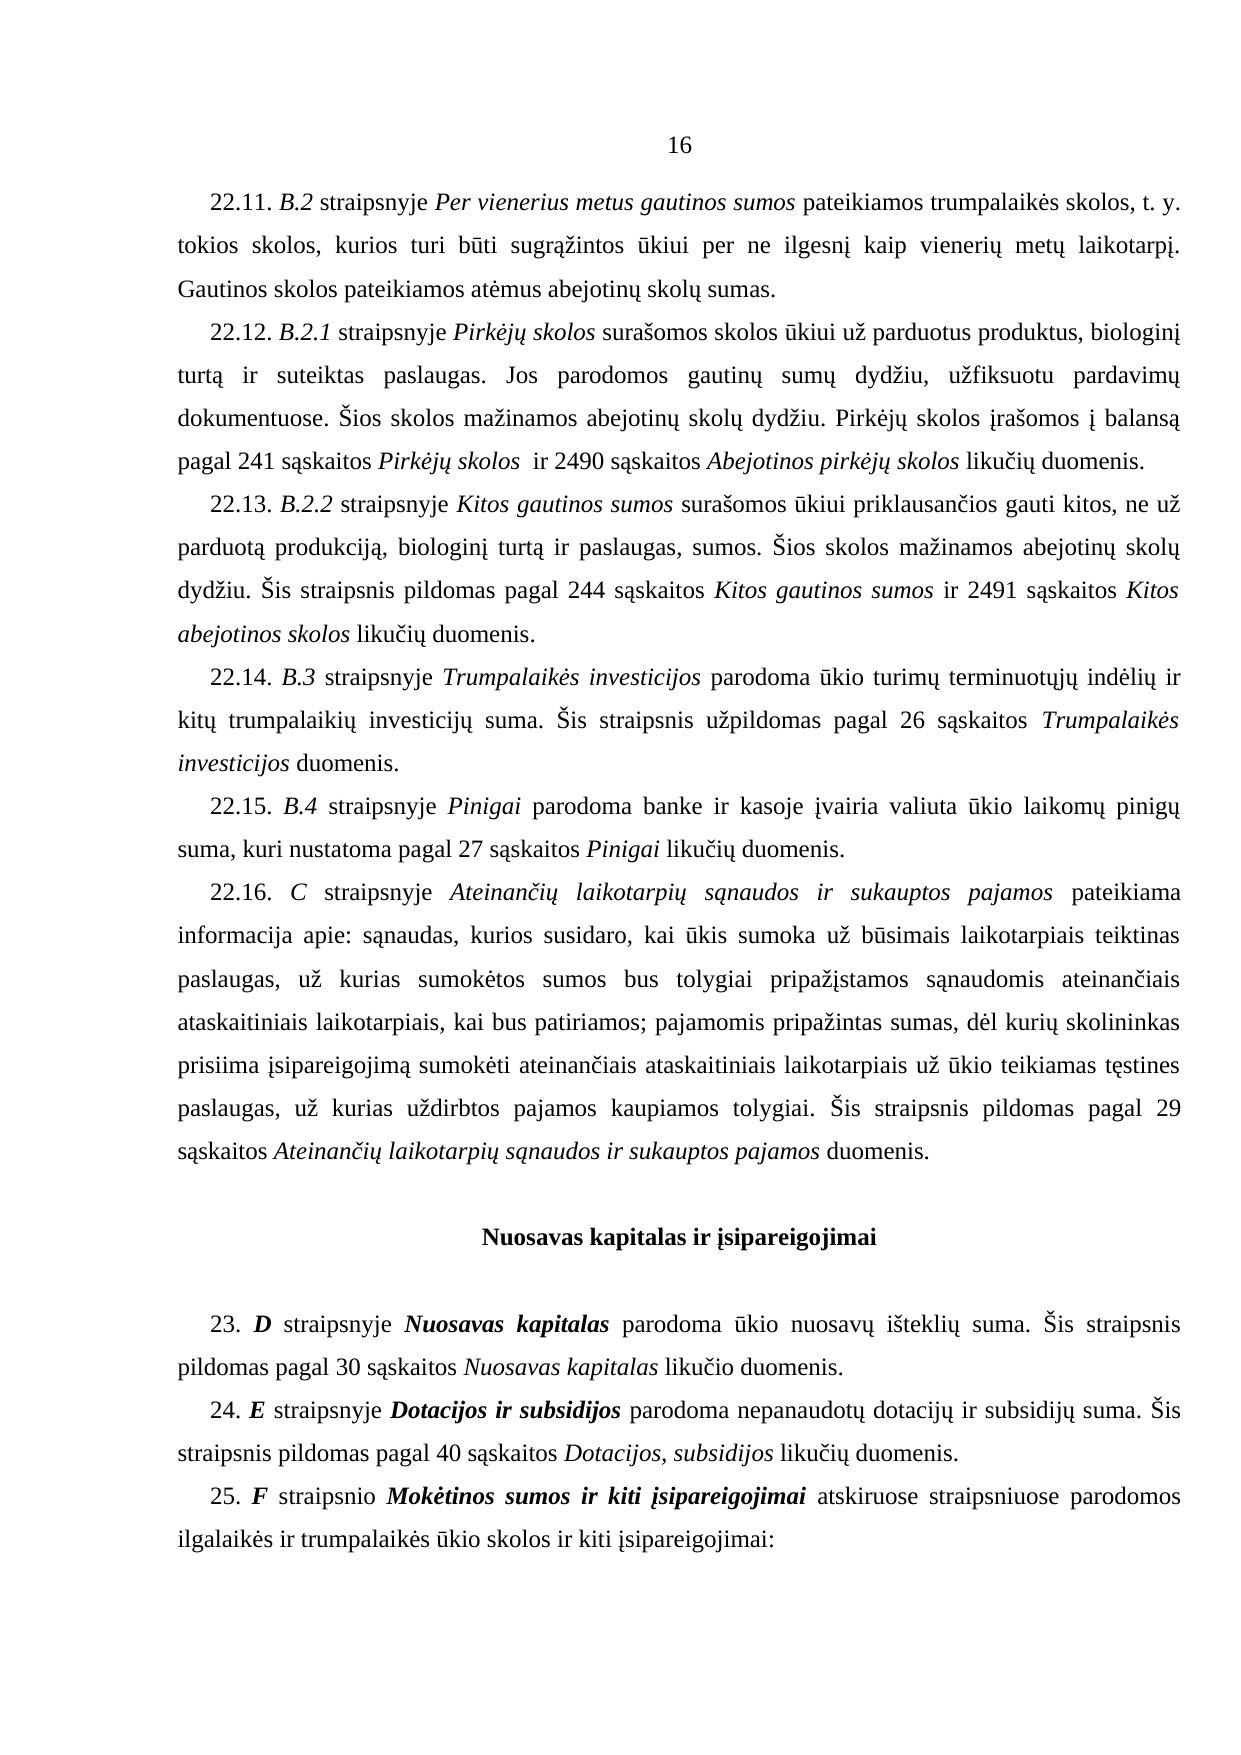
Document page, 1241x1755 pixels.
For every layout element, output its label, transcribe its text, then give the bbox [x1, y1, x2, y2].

text 23. D straipsnyje Nuosavas kapitalas parodoma ūkio nuosavų išteklių suma. Šis straipsnis pildomas pagal 30 sąskaitos Nuosavas kapitalas likučio duomenis. [177, 1309, 1181, 1381]
text 22.11. B.2 straipsnyje Per vienerius metus gautinos sumos pateikiamos trumpalaikės skolos, t. y. tokios skolos, kurios turi būti sugrąžintos ūkiui per ne ilgesnį kaip vienerių metų laikotarpį. Gautinos skolos pateikiamos atėmus abejotinų skolų sumas. [177, 187, 1181, 302]
text 25. F straipsnio Mokėtinos sumos ir kiti įsipareigojimai atskiruose straipsniuose parodomos ilgalaikės ir trumpalaikės ūkio skolos ir kiti įsipareigojimai: [177, 1481, 1181, 1553]
text 22.12. B.2.1 straipsnyje Pirkėjų skolos surašomos skolos ūkiui už parduotus produktus, biologinį turtą ir suteiktas paslaugas. Jos parodomos gautinų sumų dydžiu, užfiksuotu pardavimų dokumentuose. Šios skolos mažinamos abejotinų skolų dydžiu. Pirkėjų skolos įrašomos į balansą pagal 241 sąskaitos Pirkėjų skolos ir 2490 sąskaitos Abejotinos pirkėjų skolos likučių duomenis. [177, 317, 1181, 475]
text 22.14. B.3 straipsnyje Trumpalaikės investicijos parodoma ūkio turimų terminuotųjų indėlių ir kitų trumpalaikių investicijų suma. Šis straipsnis užpildomas pagal 26 sąskaitos Trumpalaikės investicijos duomenis. [177, 662, 1181, 777]
text 22.16. C straipsnyje Ateinančių laikotarpių sąnaudos ir sukauptos pajamos pateikiama informacija apie: sąnaudas, kurios susidaro, kai ūkis sumoka už būsimais laikotarpiais teiktinas paslaugas, už kurias sumokėtos sumos bus tolygiai pripažįstamos sąnaudomis ateinančiais ataskaitiniais laikotarpiais, kai bus patiriamos; pajamomis pripažintas sumas, dėl kurių skolininkas prisiima įsipareigojimą sumokėti ateinančiais ataskaitiniais laikotarpiais už ūkio teikiamas tęstines paslaugas, už kurias uždirbtos pajamos kaupiamos tolygiai. Šis straipsnis pildomas pagal 29 sąskaitos Ateinančių laikotarpių sąnaudos ir sukauptos pajamos duomenis. [177, 877, 1181, 1165]
text 22.15. B.4 straipsnyje Pinigai parodoma banke ir kasoje įvairia valiuta ūkio laikomų pinigų suma, kuri nustatoma pagal 27 sąskaitos Pinigai likučių duomenis. [177, 791, 1181, 863]
text Nuosavas kapitalas ir įsipareigojimai [177, 1222, 1181, 1251]
text 22.13. B.2.2 straipsnyje Kitos gautinos sumos surašomos ūkiui priklausančios gauti kitos, ne už parduotą produkciją, biologinį turtą ir paslaugas, sumos. Šios skolos mažinamos abejotinų skolų dydžiu. Šis straipsnis pildomas pagal 244 sąskaitos Kitos gautinos sumos ir 2491 sąskaitos Kitos abejotinos skolos likučių duomenis. [177, 489, 1181, 647]
text 24. E straipsnyje Dotacijos ir subsidijos parodoma nepanaudotų dotacijų ir subsidijų suma. Šis straipsnis pildomas pagal 40 sąskaitos Dotacijos, subsidijos likučių duomenis. [177, 1395, 1181, 1467]
